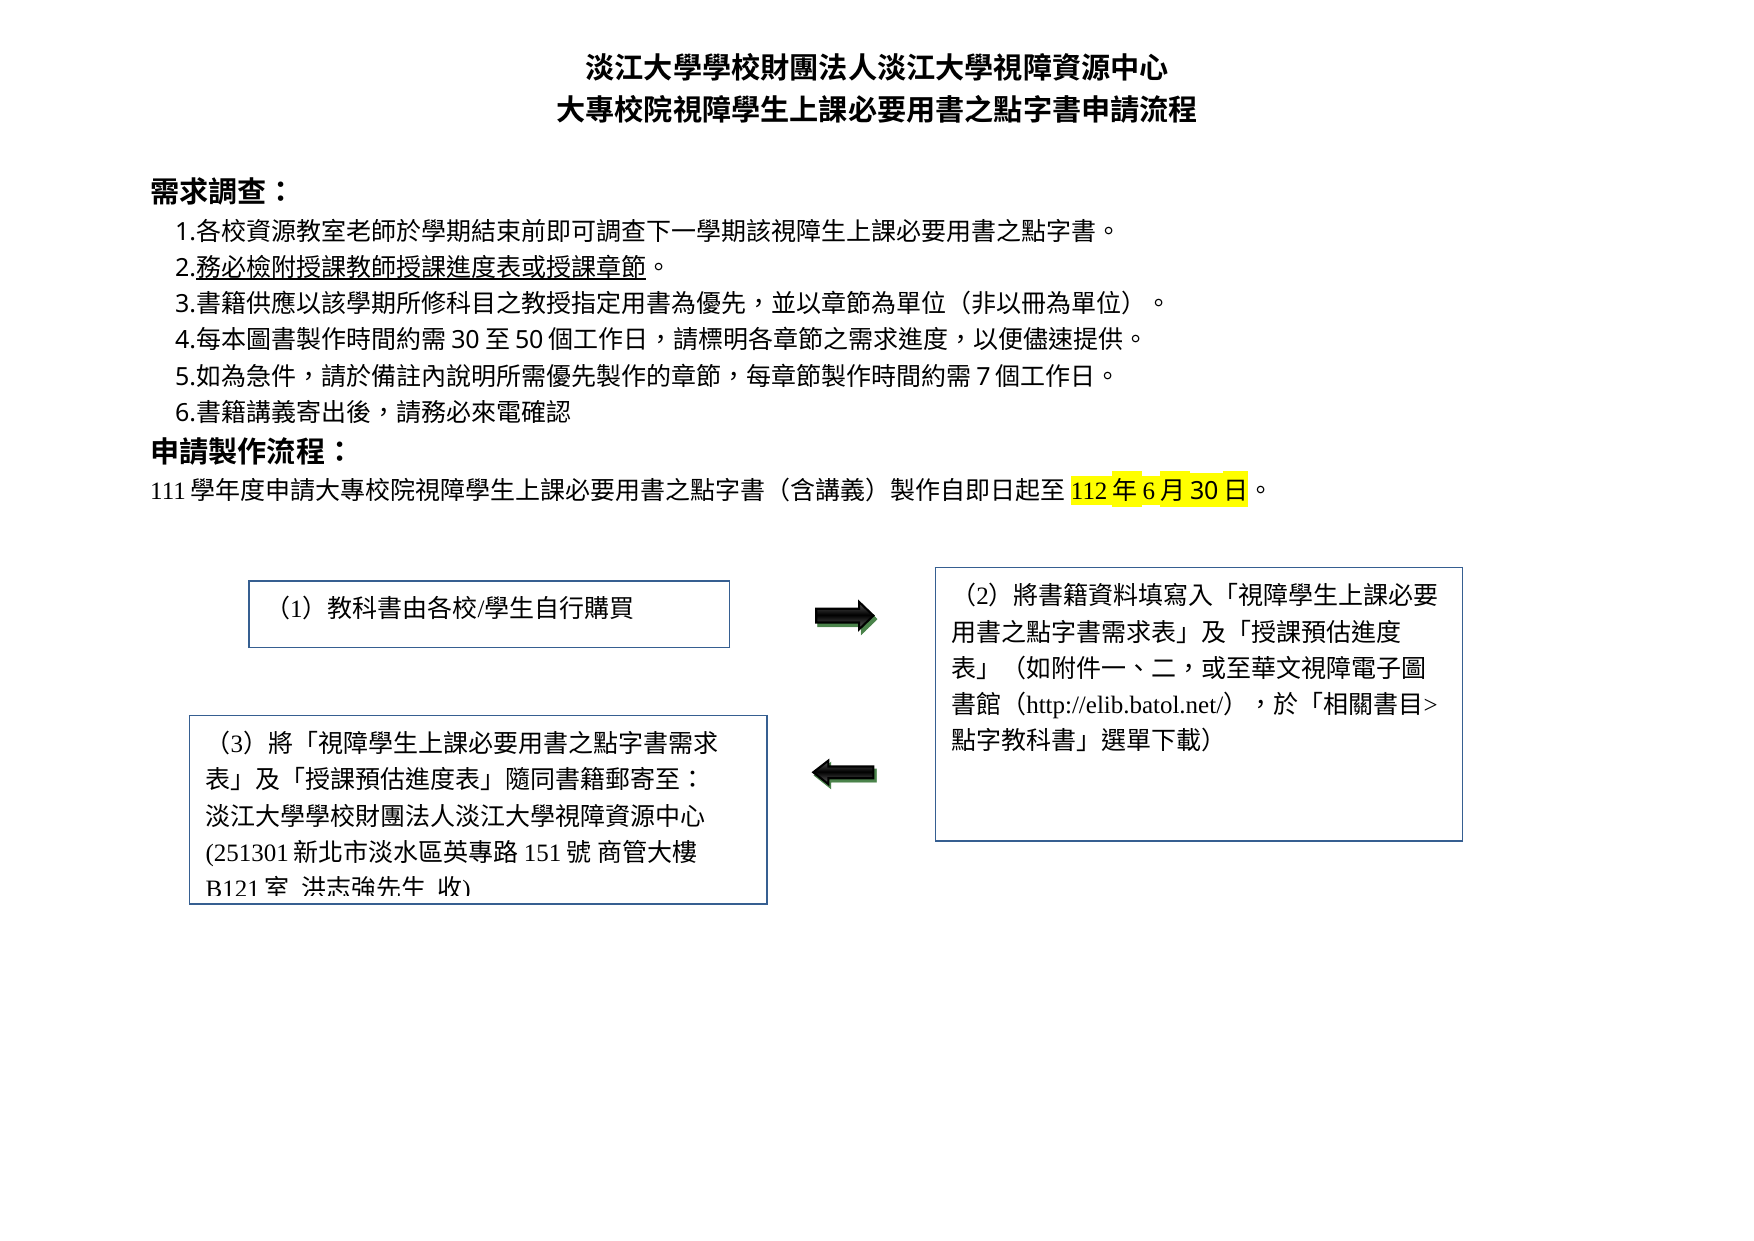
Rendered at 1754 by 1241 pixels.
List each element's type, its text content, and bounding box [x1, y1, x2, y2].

text （1）教科書由各校/學生自行購買 [265, 589, 713, 625]
text 4.每本圖書製作時間約需30至50個工作日，請標明各章節之需求進度，以便儘速提供。 [175, 320, 1604, 356]
text 需求調查： [150, 169, 1604, 211]
text 申請製作流程： [150, 428, 1604, 471]
text 6.書籍講義寄出後，請務必來電確認 [175, 392, 1604, 428]
text 淡江大學學校財團法人淡江大學視障資源中心 大專校院視障學生上課必要用書之點字書申請流程 [150, 44, 1604, 129]
text 3.書籍供應以該學期所修科目之教授指定用書為優先，並以章節為單位（非以冊為單位）。 [175, 283, 1604, 320]
text 111學年度申請大專校院視障學生上課必要用書之點字書（含講義）製作自即日起至112年6月30日。 [150, 471, 1604, 507]
text （3）將「視障學生上課必要用書之點字書需求表」及「授課預估進度表」隨同書籍郵寄至： 淡江大學學校財團法人淡江大學視障資源中心 (251301新北市淡水區英專路151號 商管大樓B121室 洪志強先生 收) [205, 724, 751, 896]
text 1.各校資源教室老師於學期結束前即可調查下一學期該視障生上課必要用書之點字書。 [175, 211, 1604, 247]
text 5.如為急件，請於備註內說明所需優先製作的章節，每章節製作時間約需7個工作日。 [175, 356, 1604, 392]
text 2.務必檢附授課教師授課進度表或授課章節。 [175, 247, 1604, 283]
text （2）將書籍資料填寫入「視障學生上課必要用書之點字書需求表」及「授課預估進度表」（如附件一、二，或至華文視障電子圖書館（http://elib.batol.net/），於「相關書目>點字教科書」選單下載） [951, 576, 1447, 757]
